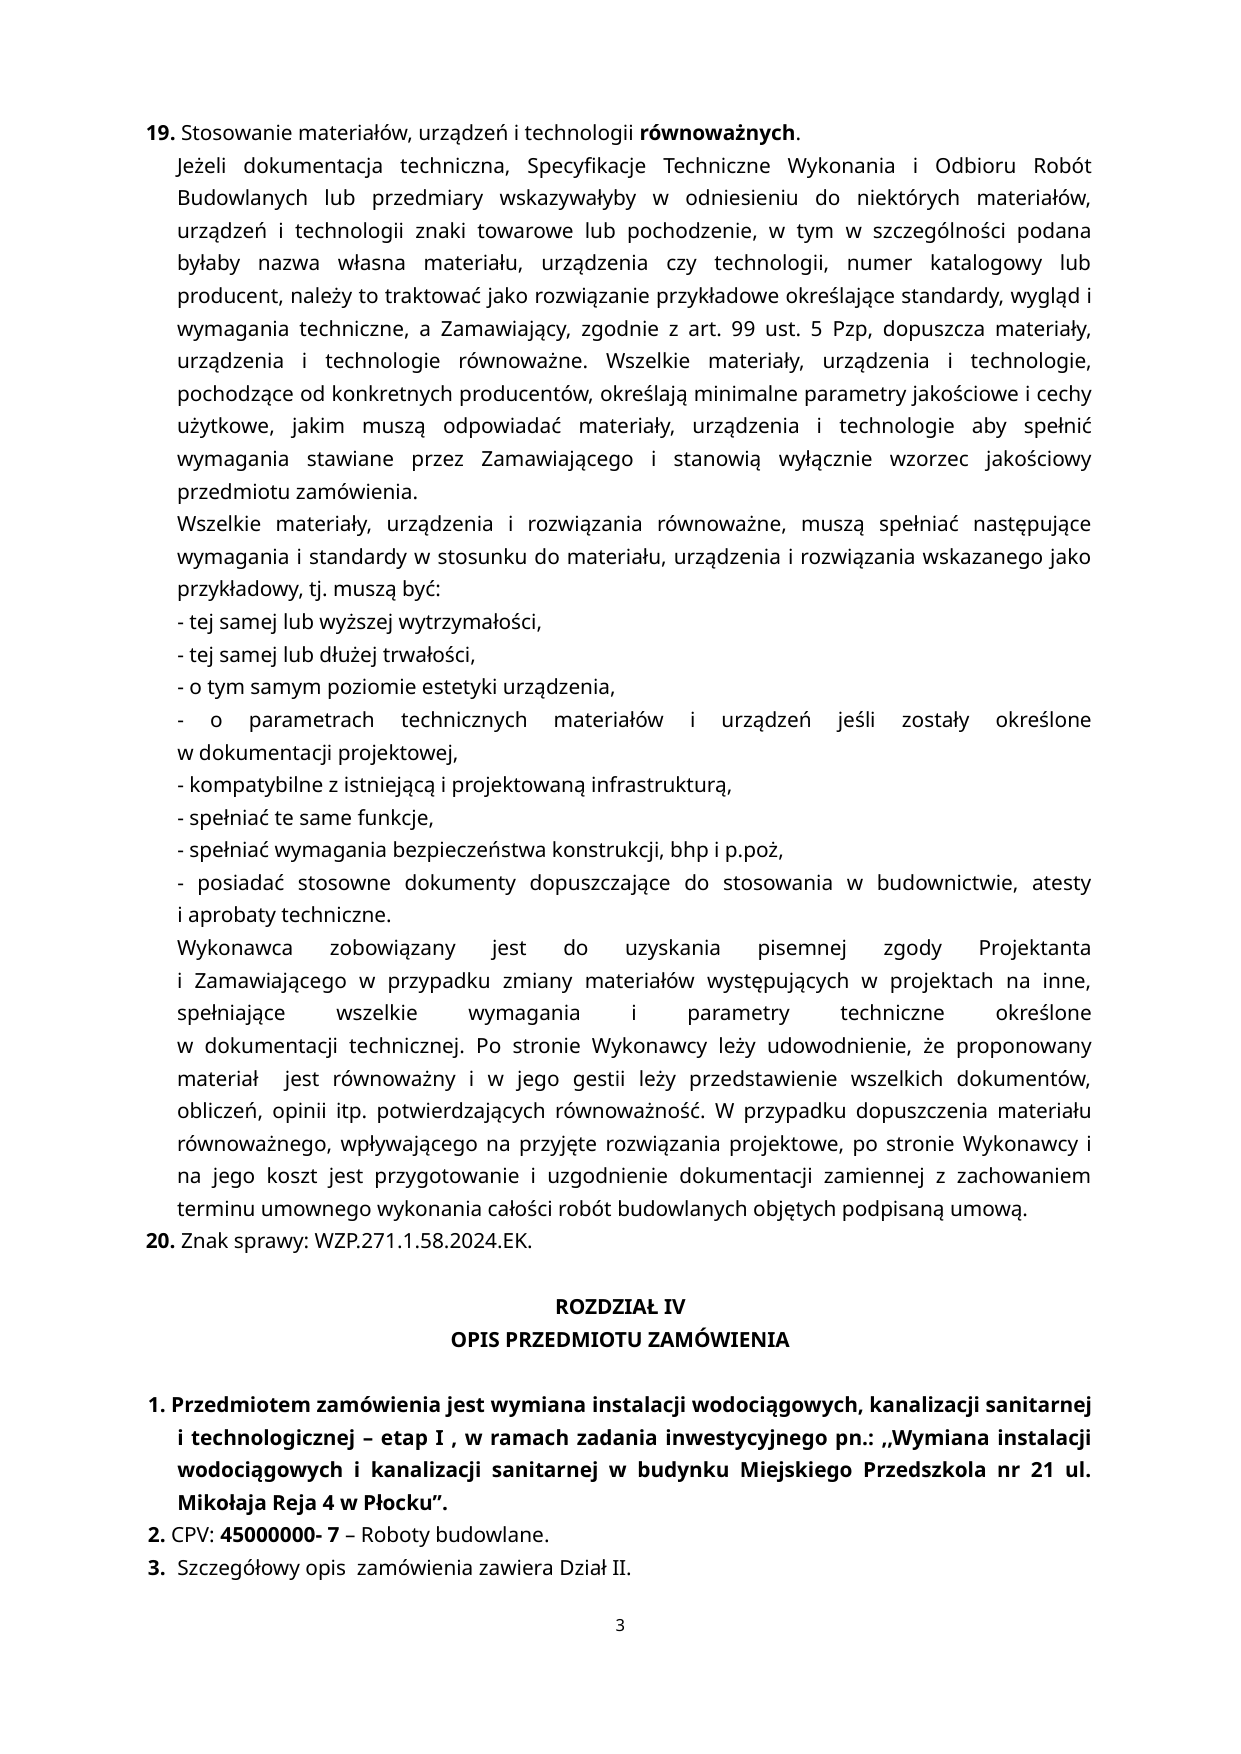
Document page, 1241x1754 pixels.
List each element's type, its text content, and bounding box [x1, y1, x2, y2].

text - spełniać te same funkcje, [177, 803, 1093, 831]
text - tej samej lub dłużej trwałości, [177, 640, 1093, 668]
text - spełniać wymagania bezpieczeństwa konstrukcji, bhp i p.poż, [177, 835, 1093, 864]
text - o tym samym poziomie estetyki urządzenia, [177, 672, 1093, 701]
text OPIS PRZEDMIOTU ZAMÓWIENIA [148, 1325, 1093, 1353]
text Wykonawca zobowiązany jest do uzyskania pisemnej zgody Projektanta i Zamawiającego w przypadku zmiany materiałów występujących w projektach na inne, spełniające wszelkie wymagania i parametry techniczne określone w dokumentacji technicznej. Po stronie Wykonawcy leży udowodnienie, że proponowany materiał jest równoważny i w jego gestii leży przedstawienie wszelkich dokumentów, obliczeń, opinii itp. potwierdzających równoważność. W przypadku dopuszczenia materiału równoważnego, wpływającego na przyjęte rozwiązania projektowe, po stronie Wykonawcy i na jego koszt jest przygotowanie i uzgodnienie dokumentacji zamiennej z zachowaniem terminu umownego wykonania całości robót budowlanych objętych podpisaną umową. [146, 933, 1093, 1222]
text 19. Stosowanie materiałów, urządzeń i technologii równoważnych. [146, 118, 1093, 147]
text - tej samej lub wyższej wytrzymałości, [177, 607, 1093, 636]
text - o parametrach technicznych materiałów i urządzeń jeśli zostały określone w dokumentacji projektowej, [177, 705, 1093, 766]
text Jeżeli dokumentacja techniczna, Specyfikacje Techniczne Wykonania i Odbioru Robót Budowlanych lub przedmiary wskazywałyby w odniesieniu do niektórych materiałów, urządzeń i technologii znaki towarowe lub pochodzenie, w tym w szczególności podana byłaby nazwa własna materiału, urządzenia czy technologii, numer katalogowy lub producent, należy to traktować jako rozwiązanie przykładowe określające standardy, wygląd i wymagania techniczne, a Zamawiający, zgodnie z art. 99 ust. 5 Pzp, dopuszcza materiały, urządzenia i technologie równoważne. Wszelkie materiały, urządzenia i technologie, pochodzące od konkretnych producentów, określają minimalne parametry jakościowe i cechy użytkowe, jakim muszą odpowiadać materiały, urządzenia i technologie aby spełnić wymagania stawiane przez Zamawiającego i stanowią wyłącznie wzorzec jakościowy przedmiotu zamówienia. [146, 151, 1093, 505]
text 20. Znak sprawy: WZP.271.1.58.2024.EK. [146, 1227, 1093, 1255]
text 2. CPV: 45000000- 7 – Roboty budowlane. [148, 1521, 1093, 1549]
text - posiadać stosowne dokumenty dopuszczające do stosowania w budownictwie, atesty i aprobaty techniczne. [177, 868, 1093, 929]
text 1. Przedmiotem zamówienia jest wymiana instalacji wodociągowych, kanalizacji sanitarnej i technologicznej – etap I , w ramach zadania inwestycyjnego pn.: ,,Wymiana instalacji wodociągowych i kanalizacji sanitarnej w budynku Miejskiego Przedszkola nr 21 ul. Mikołaja Reja 4 w Płocku”. [148, 1390, 1093, 1516]
text Wszelkie materiały, urządzenia i rozwiązania równoważne, muszą spełniać następujące wymagania i standardy w stosunku do materiału, urządzenia i rozwiązania wskazanego jako przykładowy, tj. muszą być: [146, 509, 1093, 603]
text - kompatybilne z istniejącą i projektowaną infrastrukturą, [177, 770, 1093, 799]
text ROZDZIAŁ IV [148, 1292, 1093, 1321]
text 3. Szczegółowy opis zamówienia zawiera Dział II. [148, 1553, 1093, 1582]
